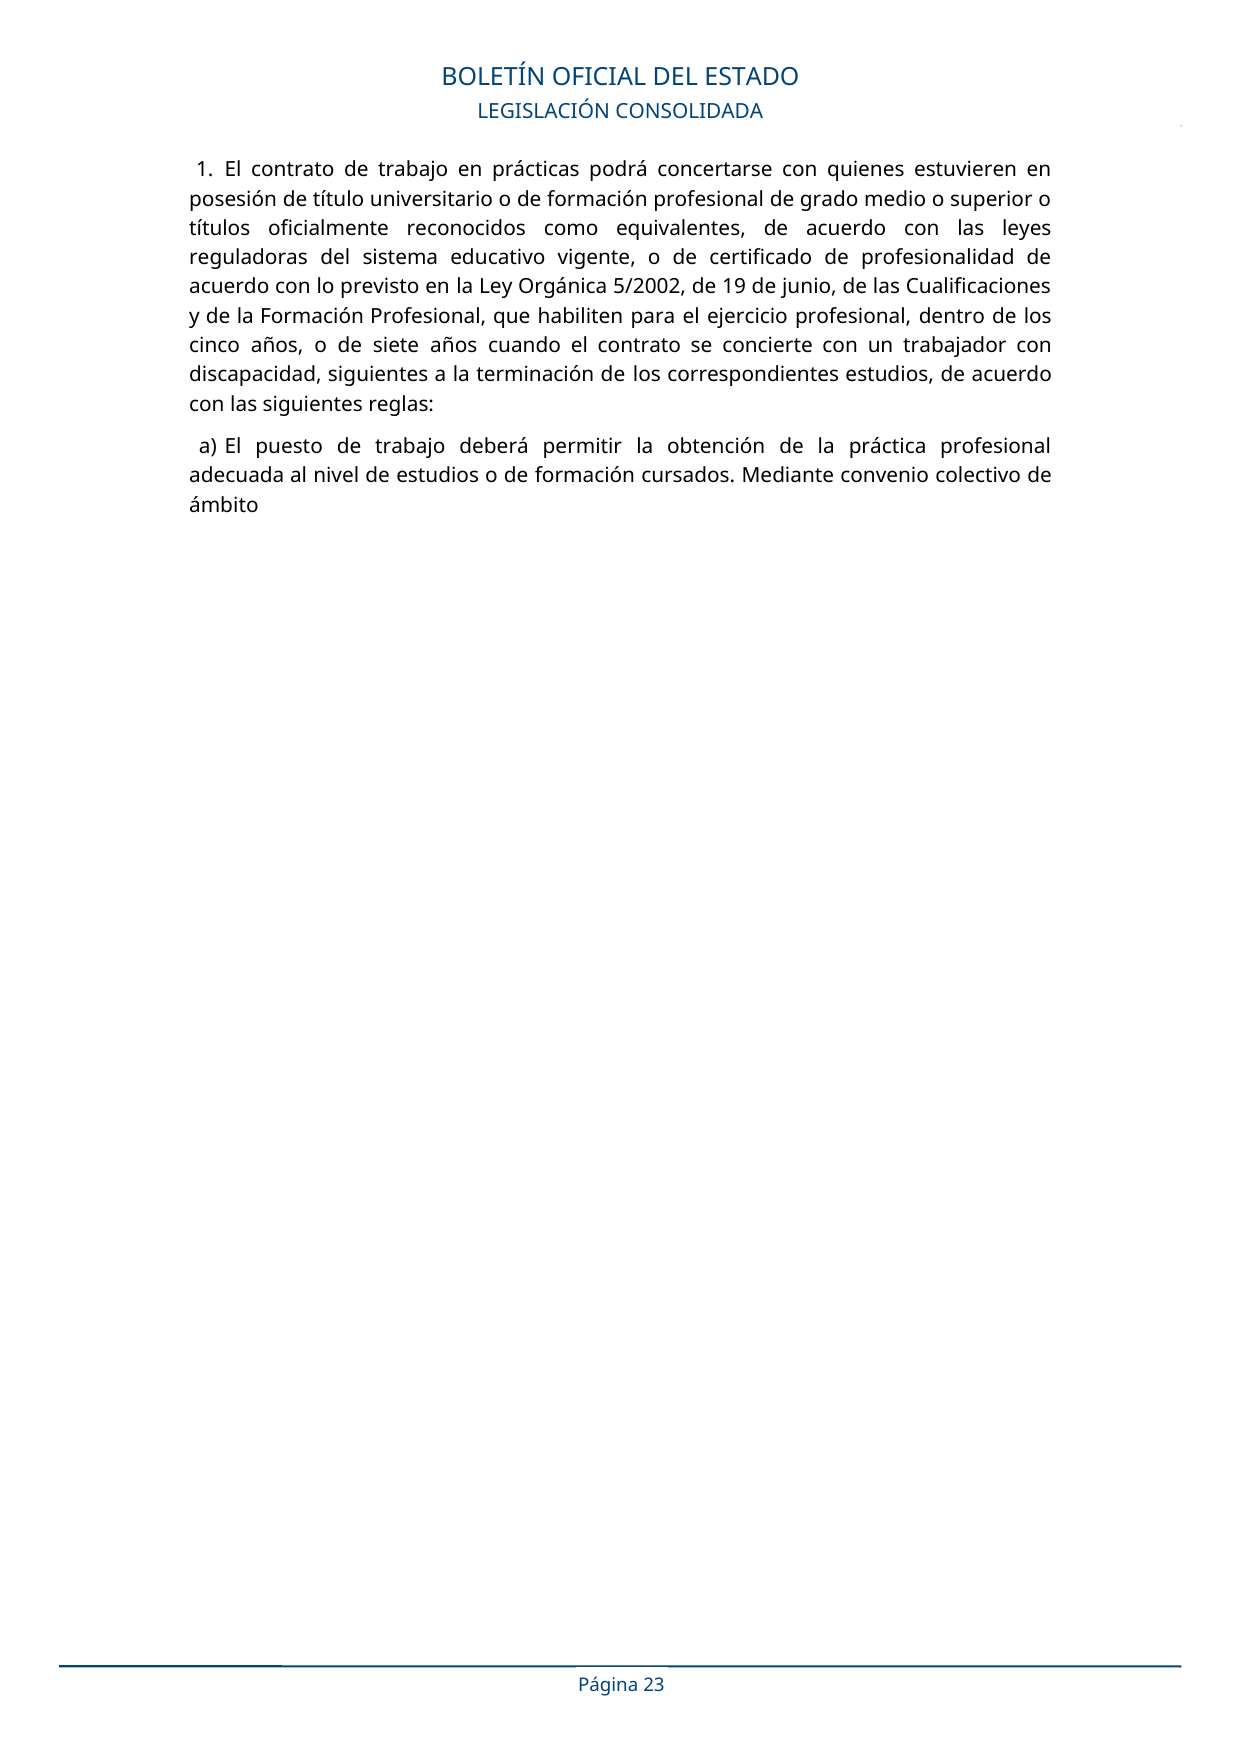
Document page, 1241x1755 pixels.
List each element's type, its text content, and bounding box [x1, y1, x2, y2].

list El puesto de trabajo deberá permitir la obtención de la práctica profesional adecuada al nivel de estudios o de formación cursados. Mediante convenio colectivo de ámbito [163, 431, 1052, 518]
list El contrato de trabajo en prácticas podrá concertarse con quienes estuvieren en posesión de título universitario o de formación profesional de grado medio o superior o títulos oficialmente reconocidos como equivalentes, de acuerdo con las leyes reguladoras del sistema educativo vigente, o de certificado de profesionalidad de acuerdo con lo previsto en la Ley Orgánica 5/2002, de 19 de junio, de las Cualificaciones y de la Formación Profesional, que habiliten para el ejercicio profesional, dentro de los cinco años, o de siete años cuando el contrato se concierte con un trabajador con discapacidad, siguientes a la terminación de los correspondientes estudios, de acuerdo con las siguientes reglas: [160, 154, 1052, 417]
